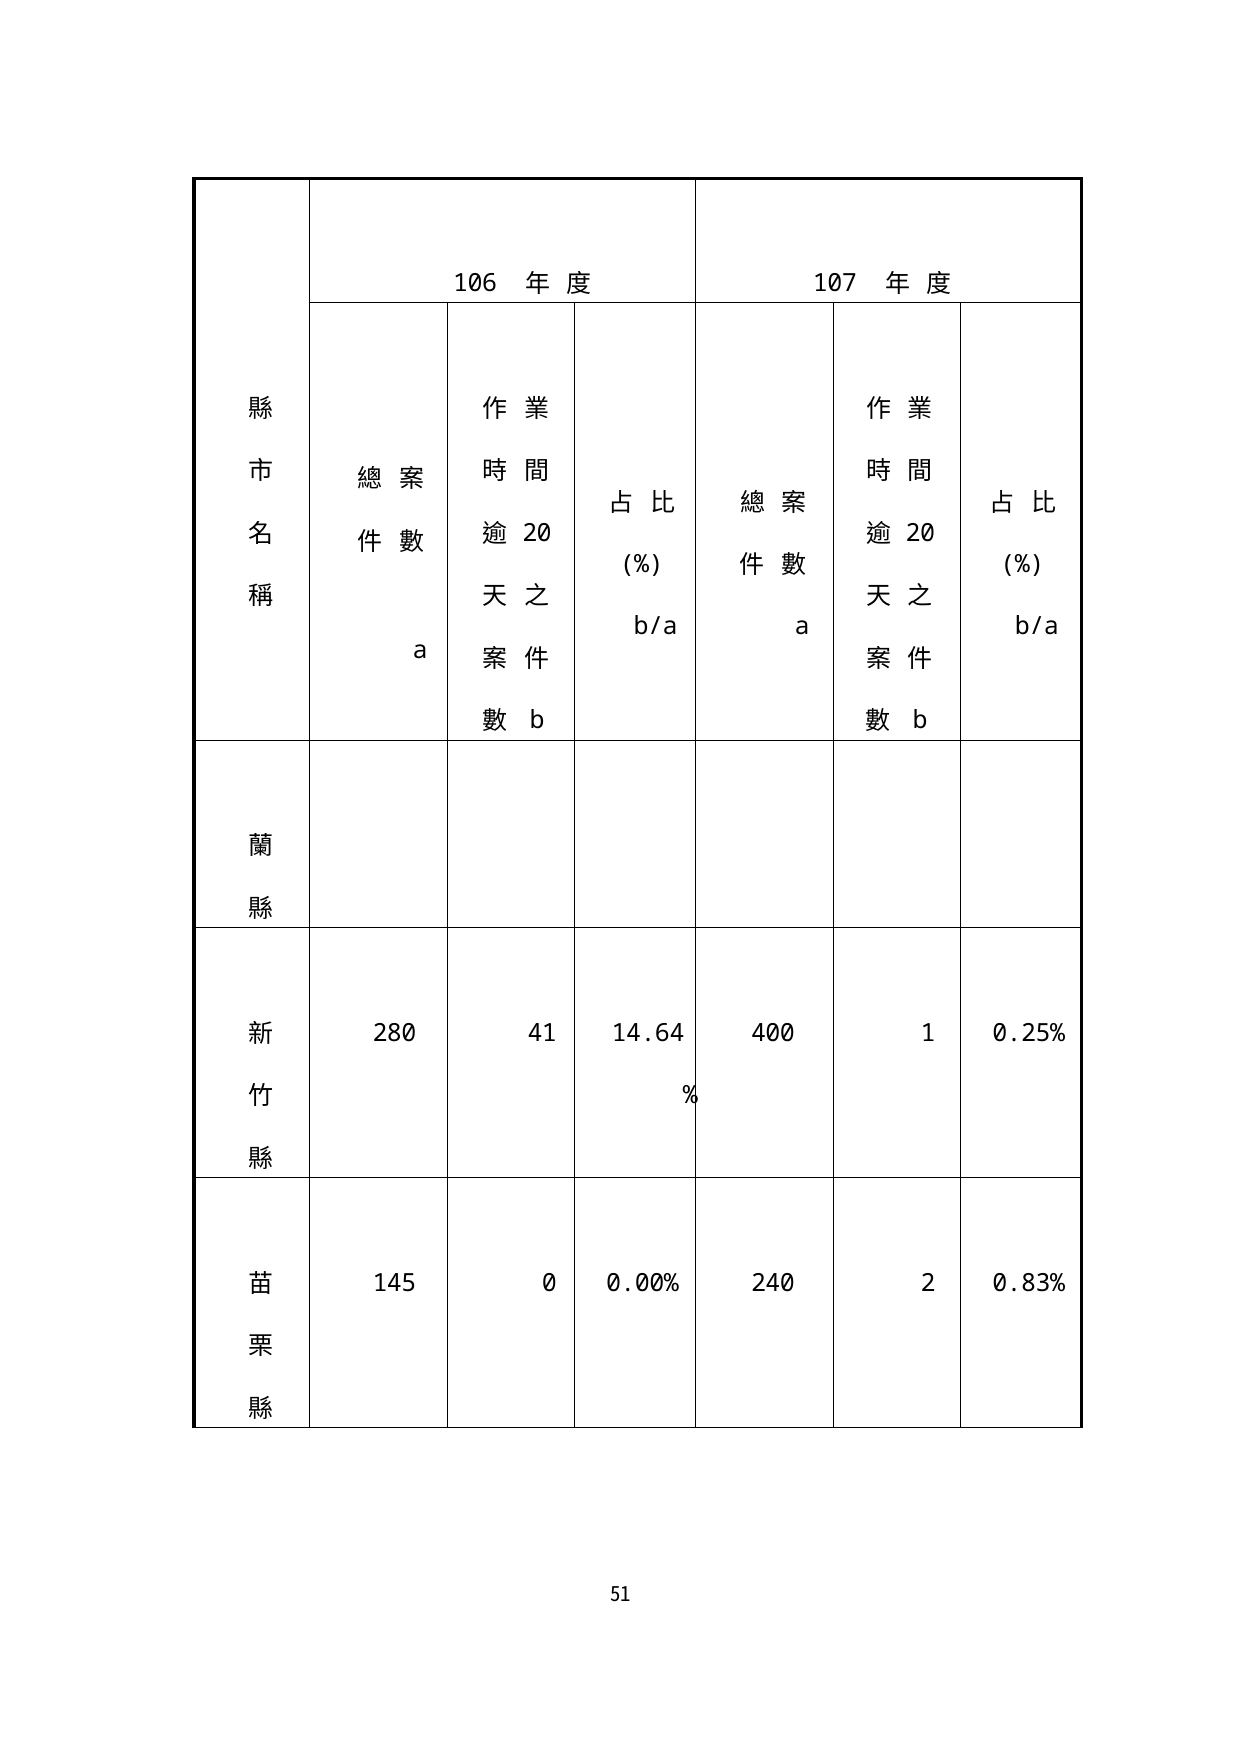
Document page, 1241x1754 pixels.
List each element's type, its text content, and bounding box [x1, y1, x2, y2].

table_cell 14.64% [575, 928, 695, 1177]
table_cell 240 [696, 1178, 833, 1427]
table_cell 總案件數 a [696, 303, 833, 740]
table_header 106年度 [310, 180, 695, 302]
table_cell [448, 741, 574, 927]
table_cell 新竹縣 [196, 928, 309, 1177]
table_cell [961, 741, 1080, 927]
table_cell 苗栗縣 [196, 1178, 309, 1427]
table_cell 145 [310, 1178, 447, 1427]
table_cell 占比(%) b/a [961, 303, 1080, 740]
table_cell 1 [834, 928, 960, 1177]
table_cell 0.83% [961, 1178, 1080, 1427]
table_cell [310, 741, 447, 927]
table_cell 作業時間逾20天之案件數b [448, 303, 574, 740]
table_cell 280 [310, 928, 447, 1177]
table_cell 0 [448, 1178, 574, 1427]
table_cell [575, 741, 695, 927]
table_header 107年度 [696, 180, 1080, 302]
table_cell [696, 741, 833, 927]
table_cell 400 [696, 928, 833, 1177]
table_cell 作業時間逾20天之案件數b [834, 303, 960, 740]
table_cell [834, 741, 960, 927]
table_cell 占比(%) b/a [575, 303, 695, 740]
table_cell 41 [448, 928, 574, 1177]
table_cell 0.00% [575, 1178, 695, 1427]
table_cell 總案件數 a [310, 303, 447, 740]
table_cell 2 [834, 1178, 960, 1427]
table_cell 0.25% [961, 928, 1080, 1177]
table_header 縣市名稱 [196, 180, 309, 740]
table_cell 蘭縣 [196, 741, 309, 927]
